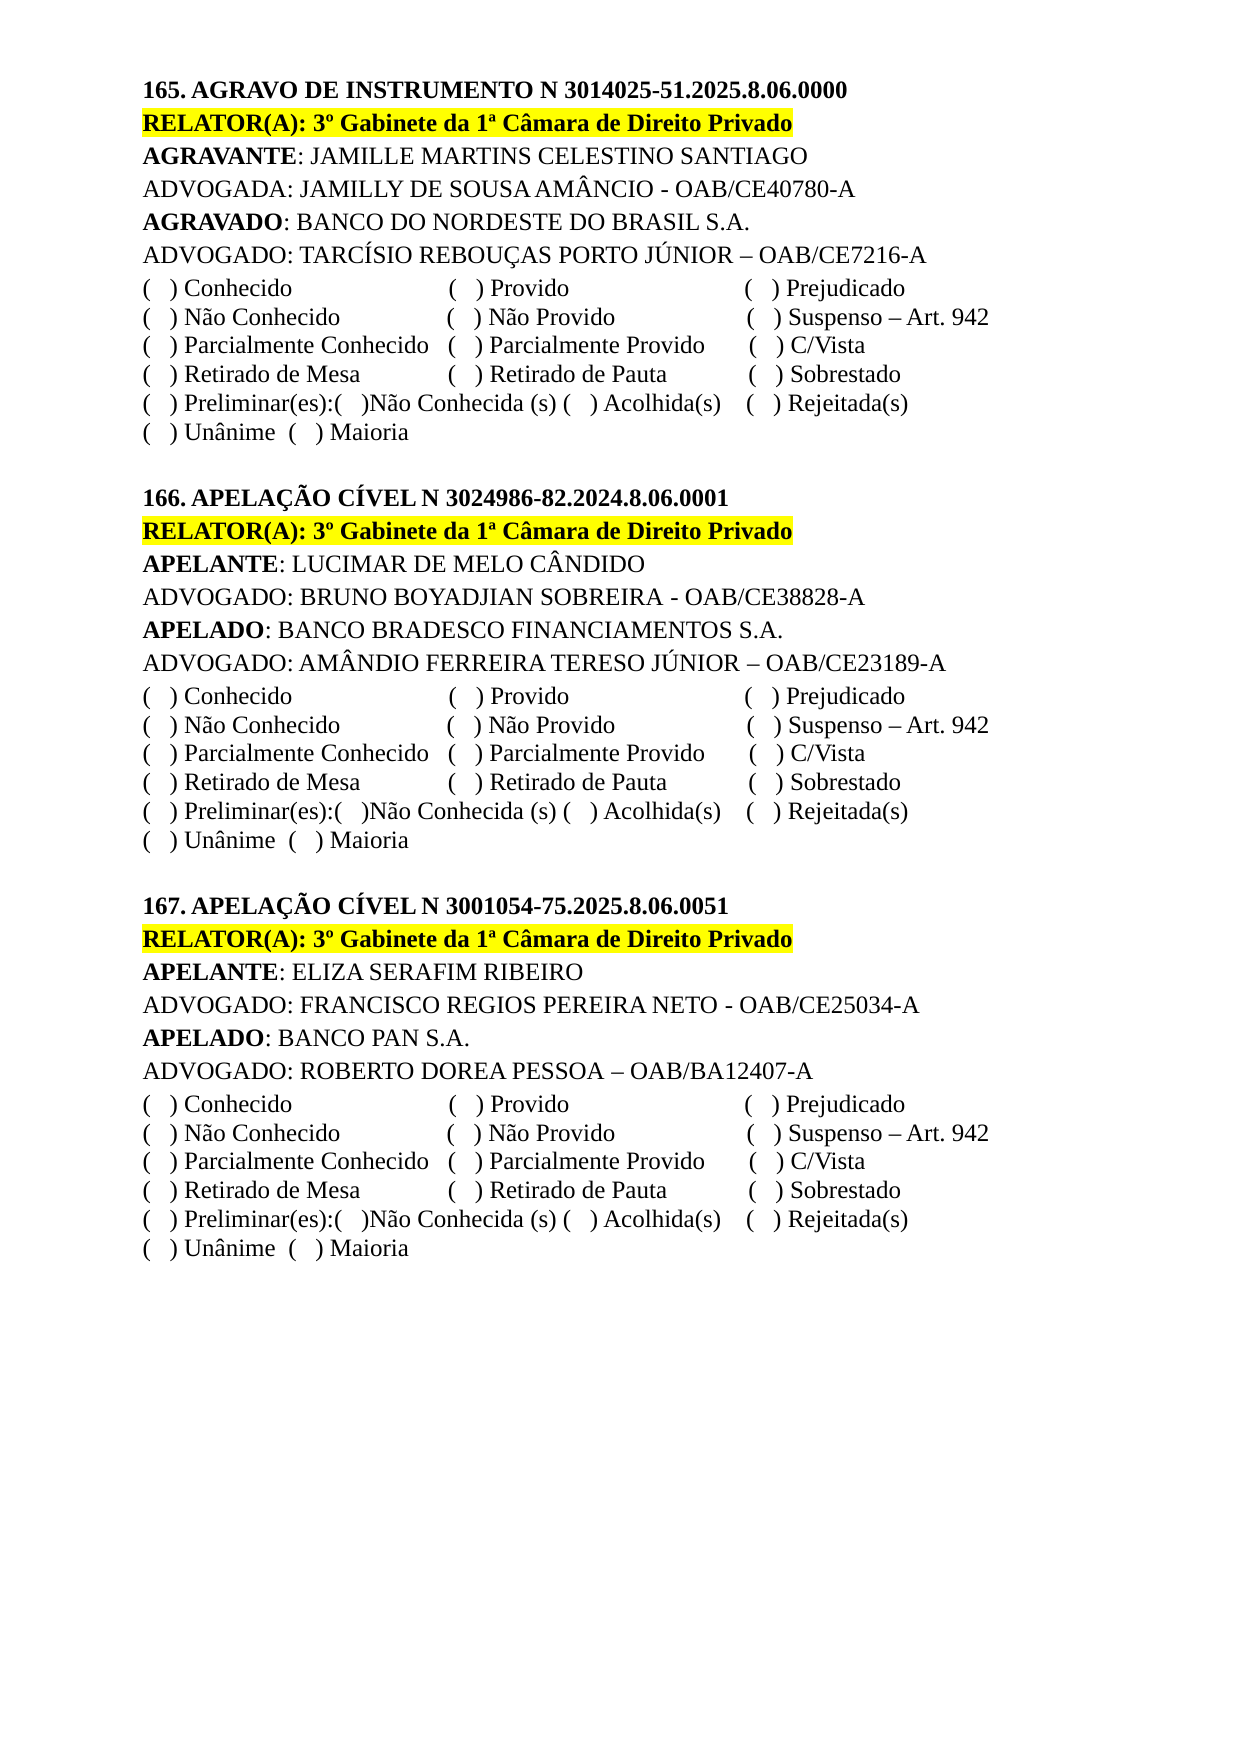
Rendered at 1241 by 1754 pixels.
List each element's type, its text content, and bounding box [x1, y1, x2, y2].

text ( ) Não Conhecido ( ) Não Provido ( ) Suspenso – Art. 942 [142, 710, 1158, 738]
text ( ) Unânime ( ) Maioria 166. APELAÇÃO CÍVEL N 3024986-82.2024.8.06.0001 RELATOR(A): 3º Gabinete da 1ª Câmara de Direito Privado APELANTE: LUCIMAR DE MELO CÂNDIDO ADVOGADO: BRUNO BOYADJIAN SOBREIRA - OAB/CE38828-A APELADO: BANCO BRADESCO FINANCIAMENTOS S.A. ADVOGADO: AMÂNDIO FERREIRA TERESO JÚNIOR – OAB/CE23189-A [142, 417, 1141, 677]
text ( ) Não Conhecido ( ) Não Provido ( ) Suspenso – Art. 942 [142, 1118, 1158, 1146]
text ( ) Preliminar(es):( )Não Conhecida (s) ( ) Acolhida(s) ( ) Rejeitada(s) [142, 1204, 1158, 1233]
text ( ) Conhecido ( ) Provido ( ) Prejudicado [142, 273, 1141, 302]
text 165. AGRAVO DE INSTRUMENTO N 3014025-51.2025.8.06.0000 RELATOR(A): 3º Gabinete da 1ª Câmara de Direito Privado AGRAVANTE: JAMILLE MARTINS CELESTINO SANTIAGO ADVOGADA: JAMILLY DE SOUSA AMÂNCIO - OAB/CE40780-A AGRAVADO: BANCO DO NORDESTE DO BRASIL S.A. ADVOGADO: TARCÍSIO REBOUÇAS PORTO JÚNIOR – OAB/CE7216-A [142, 75, 1141, 269]
text ( ) Preliminar(es):( )Não Conhecida (s) ( ) Acolhida(s) ( ) Rejeitada(s) [142, 388, 1158, 417]
text ( ) Unânime ( ) Maioria 167. APELAÇÃO CÍVEL N 3001054-75.2025.8.06.0051 RELATOR(A): 3º Gabinete da 1ª Câmara de Direito Privado APELANTE: ELIZA SERAFIM RIBEIRO ADVOGADO: FRANCISCO REGIOS PEREIRA NETO - OAB/CE25034-A APELADO: BANCO PAN S.A. ADVOGADO: ROBERTO DOREA PESSOA – OAB/BA12407-A [142, 825, 1141, 1085]
text ( ) Parcialmente Conhecido ( ) Parcialmente Provido ( ) C/Vista [142, 1146, 1158, 1175]
text ( ) Conhecido ( ) Provido ( ) Prejudicado [142, 681, 1141, 710]
text ( ) Preliminar(es):( )Não Conhecida (s) ( ) Acolhida(s) ( ) Rejeitada(s) [142, 796, 1158, 825]
text ( ) Parcialmente Conhecido ( ) Parcialmente Provido ( ) C/Vista [142, 738, 1158, 767]
text ( ) Não Conhecido ( ) Não Provido ( ) Suspenso – Art. 942 [142, 302, 1158, 331]
text ( ) Unânime ( ) Maioria [142, 1233, 1141, 1327]
text ( ) Conhecido ( ) Provido ( ) Prejudicado [142, 1089, 1141, 1118]
text ( ) Retirado de Mesa ( ) Retirado de Pauta ( ) Sobrestado [142, 359, 1158, 388]
text ( ) Retirado de Mesa ( ) Retirado de Pauta ( ) Sobrestado [142, 1175, 1158, 1204]
text ( ) Parcialmente Conhecido ( ) Parcialmente Provido ( ) C/Vista [142, 331, 1158, 359]
text ( ) Retirado de Mesa ( ) Retirado de Pauta ( ) Sobrestado [142, 767, 1158, 796]
